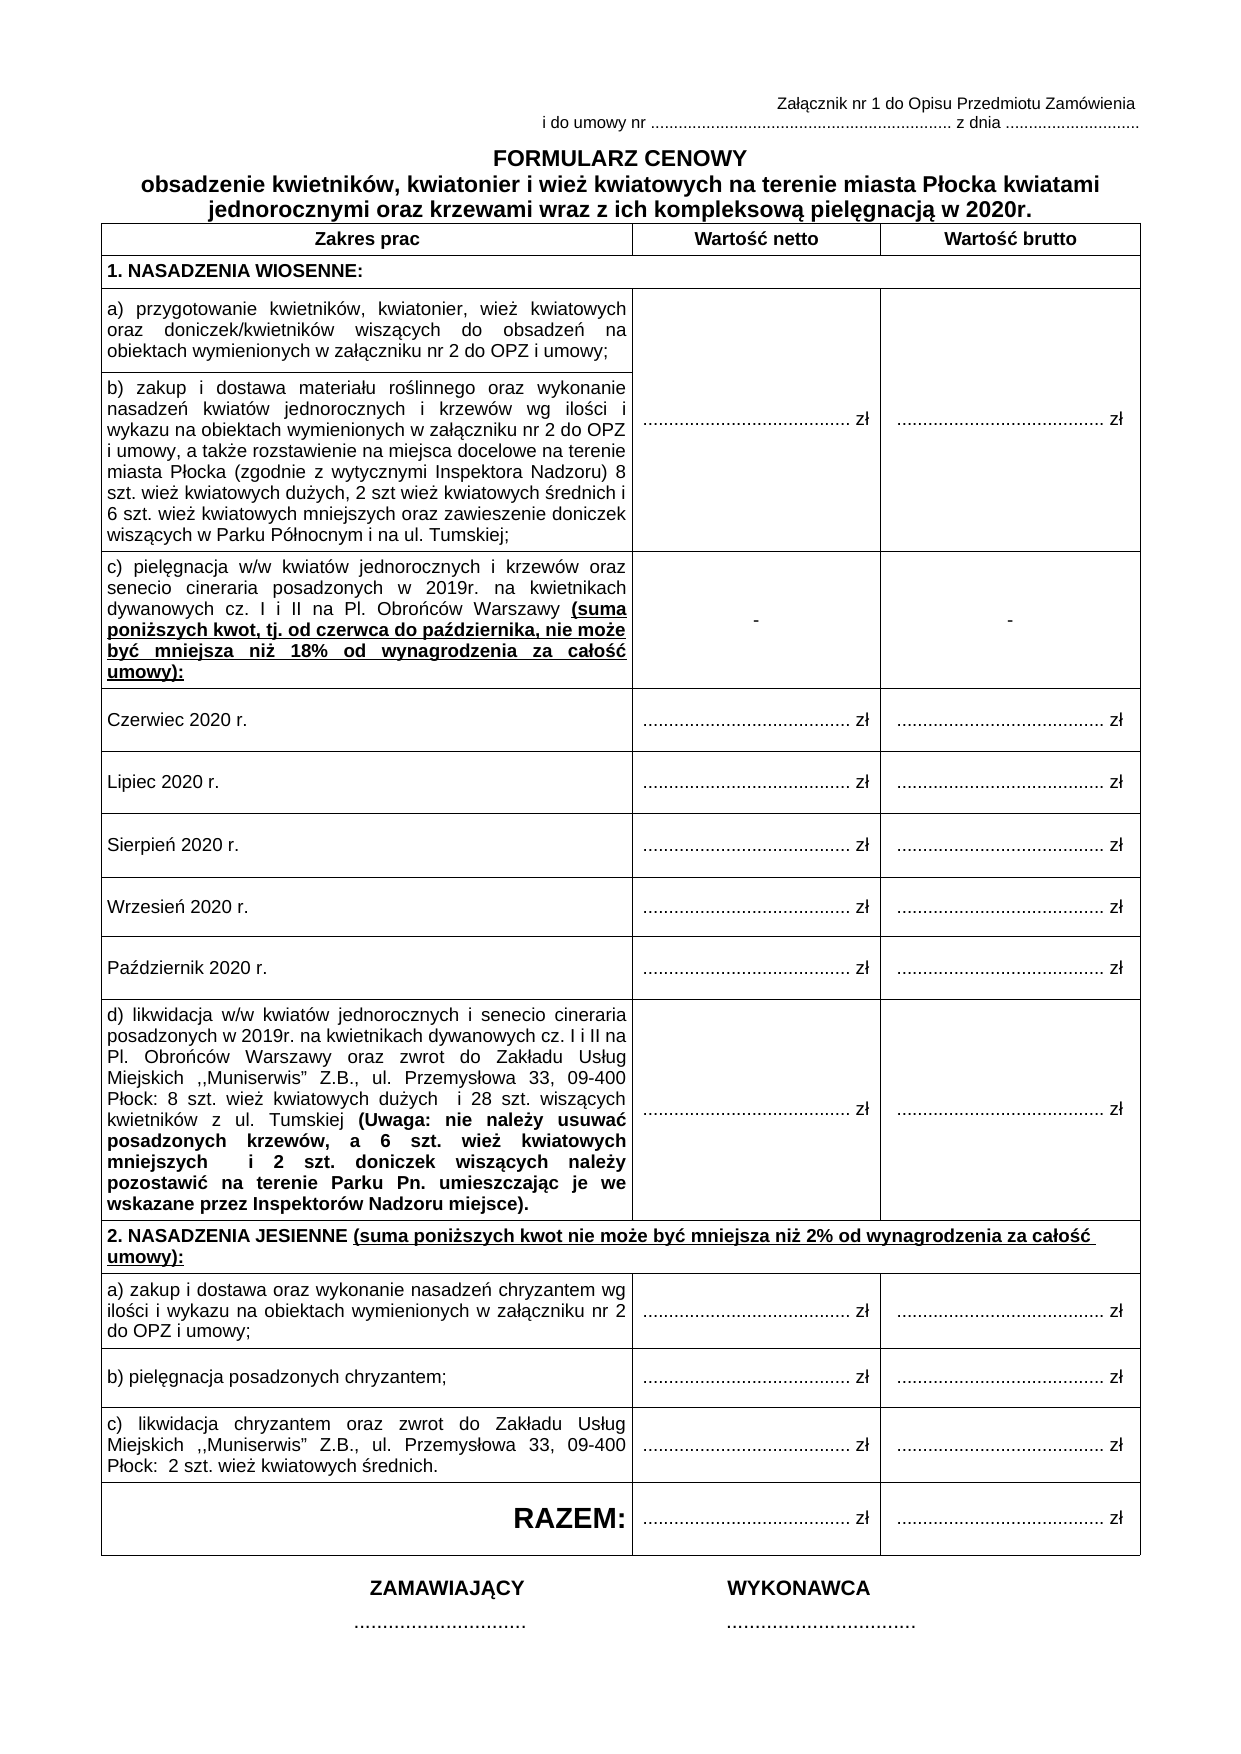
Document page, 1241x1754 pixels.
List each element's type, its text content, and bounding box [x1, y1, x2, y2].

table_cell ........................................ zł [633, 1000, 880, 1220]
table_cell 1. NASADZENIA WIOSENNE: [102, 256, 1140, 288]
table_cell ........................................ zł [633, 1483, 880, 1555]
table_cell ........................................ zł [633, 1274, 880, 1348]
text Załącznik nr 1 do Opisu Przedmiotu Zamówienia [100, 94, 1140, 113]
table_cell c) likwidacja chryzantem oraz zwrot do Zakładu Usług Miejskich ,,Muniserwis” Z.B., ul. Przemysłowa 33, 09-400 Płock: 2 szt. wież kwiatowych średnich. [102, 1408, 632, 1482]
text obsadzenie kwietników, kwiatonier i wież kwiatowych na terenie miasta Płocka kwiatami jednorocznymi oraz krzewami wraz z ich kompleksową pielęgnacją w 2020r. [100, 171, 1140, 223]
table_cell ........................................ zł [881, 689, 1140, 751]
table_cell ........................................ zł [881, 1000, 1140, 1220]
table_cell b) pielęgnacja posadzonych chryzantem; [102, 1349, 632, 1407]
table_cell ........................................ zł [633, 1349, 880, 1407]
table_cell a) zakup i dostawa oraz wykonanie nasadzeń chryzantem wg ilości i wykazu na obiektach wymienionych w załączniku nr 2 do OPZ i umowy; [102, 1274, 632, 1348]
table_cell ........................................ zł [633, 689, 880, 751]
table_cell d) likwidacja w/w kwiatów jednorocznych i senecio cineraria posadzonych w 2019r. na kwietnikach dywanowych cz. I i II na Pl. Obrońców Warszawy oraz zwrot do Zakładu Usług Miejskich ,,Muniserwis” Z.B., ul. Przemysłowa 33, 09-400 Płock: 8 szt. wież kwiatowych dużych i 28 szt. wiszących kwietników z ul. Tumskiej (Uwaga: nie należy usuwać posadzonych krzewów, a 6 szt. wież kwiatowych mniejszych i 2 szt. doniczek wiszących należy pozostawić na terenie Parku Pn. umieszczając je we wskazane przez Inspektorów Nadzoru miejsce). [102, 1000, 632, 1220]
table_cell Sierpień 2020 r. [102, 814, 632, 877]
table_cell ........................................ zł [881, 878, 1140, 936]
table_cell ........................................ zł [881, 1349, 1140, 1407]
text FORMULARZ CENOWY [100, 146, 1140, 171]
table_cell ........................................ zł [881, 814, 1140, 877]
table_cell Czerwiec 2020 r. [102, 689, 632, 751]
table_cell Lipiec 2020 r. [102, 752, 632, 813]
table_cell ........................................ zł [633, 814, 880, 877]
table_header a) przygotowanie kwietników, kwiatonier, wież kwiatowych oraz doniczek/kwietników wiszących do obsadzeń na obiektach wymienionych w załączniku nr 2 do OPZ i umowy; [102, 289, 632, 372]
table_header Wartość netto [633, 224, 880, 255]
table_cell ........................................ zł [881, 1483, 1140, 1555]
table_header Zakres prac [102, 224, 632, 255]
table_cell ........................................ zł [633, 937, 880, 999]
table_cell 2. NASADZENIA JESIENNE (suma poniższych kwot nie może być mniejsza niż 2% od wynagrodzenia za całość umowy): [102, 1221, 1140, 1273]
text .............................. ................................. [100, 1609, 1140, 1632]
table_cell ........................................ zł [881, 1274, 1140, 1348]
table_cell - [881, 552, 1140, 688]
text i do umowy nr ................................................................. z dnia ............................. [100, 113, 1140, 132]
table_cell ........................................ zł [881, 289, 1140, 551]
table_cell ........................................ zł [881, 937, 1140, 999]
table_header Wartość brutto [881, 224, 1140, 255]
table_cell b) zakup i dostawa materiału roślinnego oraz wykonanie nasadzeń kwiatów jednorocznych i krzewów wg ilości i wykazu na obiektach wymienionych w załączniku nr 2 do OPZ i umowy, a także rozstawienie na miejsca docelowe na terenie miasta Płocka (zgodnie z wytycznymi Inspektora Nadzoru) 8 szt. wież kwiatowych dużych, 2 szt wież kwiatowych średnich i 6 szt. wież kwiatowych mniejszych oraz zawieszenie doniczek wiszących w Parku Północnym i na ul. Tumskiej; [102, 373, 632, 551]
table_cell ........................................ zł [881, 752, 1140, 813]
table_cell Październik 2020 r. [102, 937, 632, 999]
table_cell - [633, 552, 880, 688]
table_cell ........................................ zł [881, 1408, 1140, 1482]
table_cell ........................................ zł [633, 878, 880, 936]
table_cell RAZEM: [102, 1483, 632, 1555]
table_cell ........................................ zł [633, 289, 880, 551]
table_cell ........................................ zł [633, 752, 880, 813]
table_cell c) pielęgnacja w/w kwiatów jednorocznych i krzewów oraz senecio cineraria posadzonych w 2019r. na kwietnikach dywanowych cz. I i II na Pl. Obrońców Warszawy (suma poniższych kwot, tj. od czerwca do października, nie może być mniejsza niż 18% od wynagrodzenia za całość umowy): [102, 552, 632, 688]
table_cell Wrzesień 2020 r. [102, 878, 632, 936]
text ZAMAWIAJĄCY WYKONAWCA [100, 1577, 1140, 1600]
table_cell ........................................ zł [633, 1408, 880, 1482]
